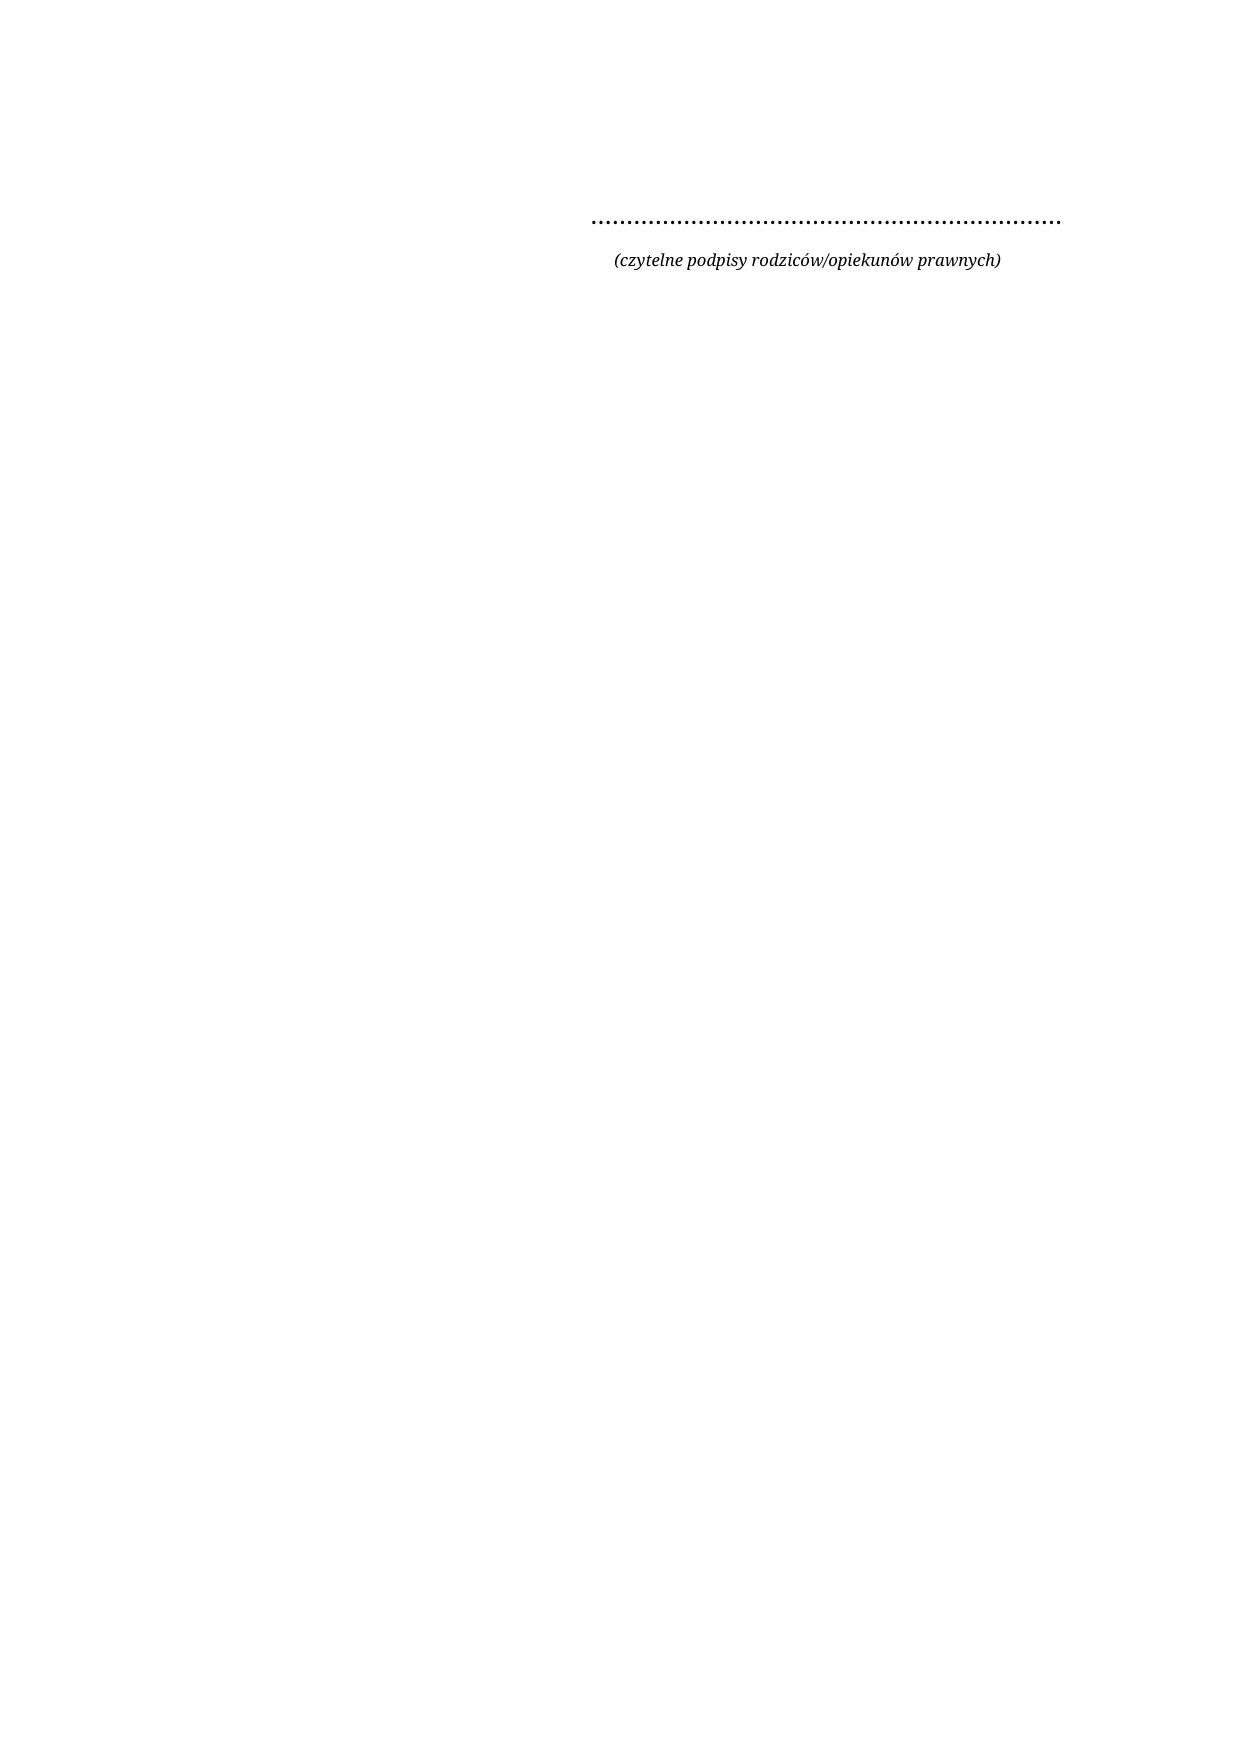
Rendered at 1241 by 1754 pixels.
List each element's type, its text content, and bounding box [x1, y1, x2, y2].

text ………………………………………………………… [148, 198, 1093, 232]
text (czytelne podpisy rodziców/opiekunów prawnych) [523, 249, 1093, 272]
